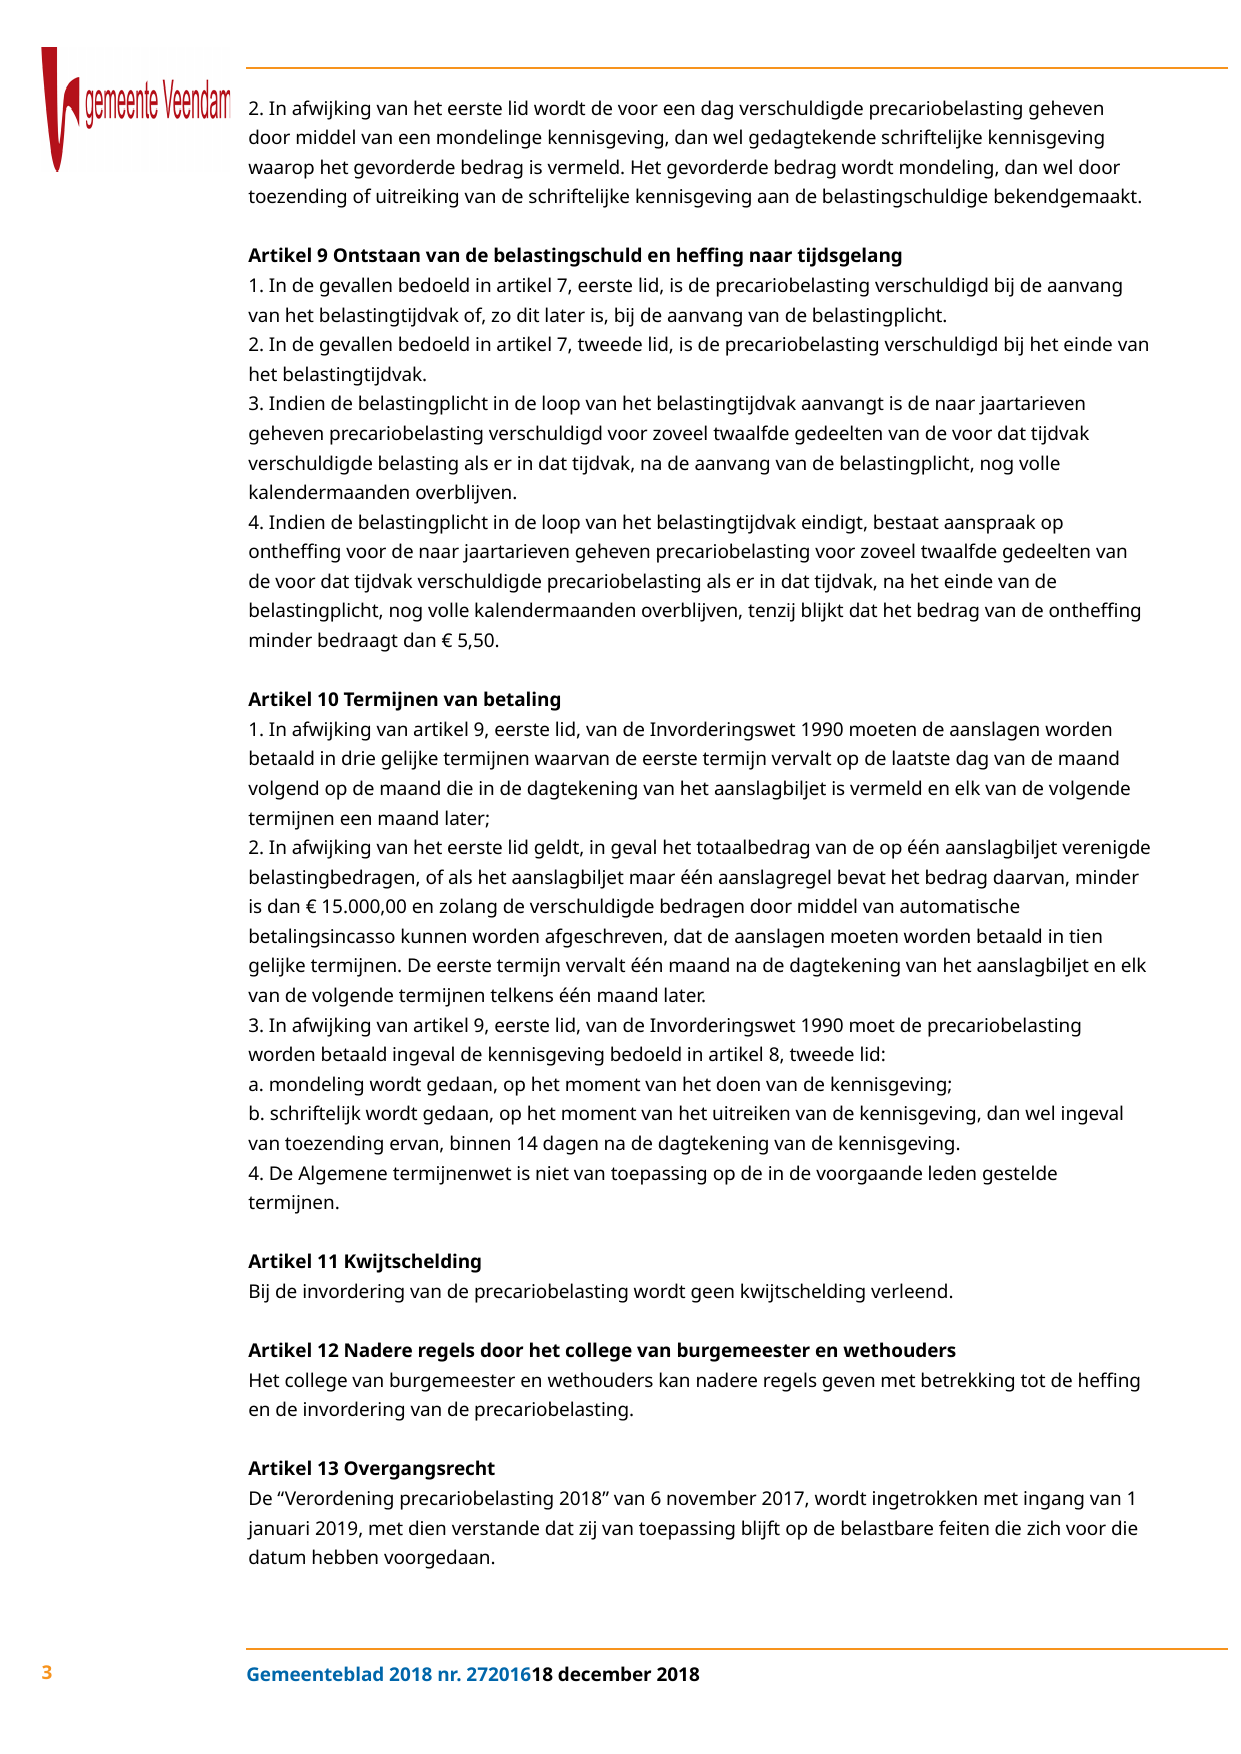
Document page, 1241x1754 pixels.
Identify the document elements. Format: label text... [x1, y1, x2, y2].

text Artikel 12 Nadere regels door het college van burgemeester en wethouders [248, 1337, 1152, 1363]
text 4. Indien de belastingplicht in de loop van het belastingtijdvak eindigt, bestaat aanspraak op ontheffing voor de naar jaartarieven geheven precariobelasting voor zoveel twaalfde gedeelten van de voor dat tijdvak verschuldigde precariobelasting als er in dat tijdvak, na het einde van de belastingplicht, nog volle kalendermaanden overblijven, tenzij blijkt dat het bedrag van de ontheffing minder bedraagt dan € 5,50. [248, 509, 1152, 653]
text 3. In afwijking van artikel 9, eerste lid, van de Invorderingswet 1990 moet de precariobelasting worden betaald ingeval de kennisgeving bedoeld in artikel 8, tweede lid: [248, 1012, 1152, 1067]
text Het college van burgemeester en wethouders kan nadere regels geven met betrekking tot de heffing en de invordering van de precariobelasting. [248, 1367, 1152, 1422]
text 2. In afwijking van het eerste lid geldt, in geval het totaalbedrag van de op één aanslagbiljet verenigde belastingbedragen, of als het aanslagbiljet maar één aanslagregel bevat het bedrag daarvan, minder is dan € 15.000,00 en zolang de verschuldigde bedragen door middel van automatische betalingsincasso kunnen worden afgeschreven, dat de aanslagen moeten worden betaald in tien gelijke termijnen. De eerste termijn vervalt één maand na de dagtekening van het aanslagbiljet en elk van de volgende termijnen telkens één maand later. [248, 834, 1152, 1008]
text 3. Indien de belastingplicht in de loop van het belastingtijdvak aanvangt is de naar jaartarieven geheven precariobelasting verschuldigd voor zoveel twaalfde gedeelten van de voor dat tijdvak verschuldigde belasting als er in dat tijdvak, na de aanvang van de belastingplicht, nog volle kalendermaanden overblijven. [248, 391, 1152, 505]
text 2. In afwijking van het eerste lid wordt de voor een dag verschuldigde precariobelasting geheven door middel van een mondelinge kennisgeving, dan wel gedagtekende schriftelijke kennisgeving waarop het gevorderde bedrag is vermeld. Het gevorderde bedrag wordt mondeling, dan wel door toezending of uitreiking van de schriftelijke kennisgeving aan de belastingschuldige bekendgemaakt. [248, 95, 1152, 209]
text Artikel 10 Termijnen van betaling [248, 686, 1152, 712]
text De “Verordening precariobelasting 2018” van 6 november 2017, wordt ingetrokken met ingang van 1 januari 2019, met dien verstande dat zij van toepassing blijft op de belastbare feiten die zich voor die datum hebben voorgedaan. [248, 1485, 1152, 1570]
text Artikel 9 Ontstaan van de belastingschuld en heffing naar tijdsgelang [248, 243, 1152, 268]
text 1. In afwijking van artikel 9, eerste lid, van de Invorderingswet 1990 moeten de aanslagen worden betaald in drie gelijke termijnen waarvan de eerste termijn vervalt op de laatste dag van de maand volgend op de maand die in de dagtekening van het aanslagbiljet is vermeld en elk van de volgende termijnen een maand later; [248, 716, 1152, 831]
text Artikel 13 Overgangsrecht [248, 1456, 1152, 1481]
text 1. In de gevallen bedoeld in artikel 7, eerste lid, is de precariobelasting verschuldigd bij de aanvang van het belastingtijdvak of, zo dit later is, bij de aanvang van de belastingplicht. [248, 272, 1152, 328]
text 4. De Algemene termijnenwet is niet van toepassing op de in de voorgaande leden gestelde termijnen. [248, 1160, 1152, 1215]
picture [41, 47, 231, 172]
text 2. In de gevallen bedoeld in artikel 7, tweede lid, is de precariobelasting verschuldigd bij het einde van het belastingtijdvak. [248, 331, 1152, 387]
text b. schriftelijk wordt gedaan, op het moment van het uitreiken van de kennisgeving, dan wel ingeval van toezending ervan, binnen 14 dagen na de dagtekening van de kennisgeving. [248, 1101, 1152, 1156]
text Bij de invordering van de precariobelasting wordt geen kwijtschelding verleend. [248, 1278, 1152, 1304]
text a. mondeling wordt gedaan, op het moment van het doen van de kennisgeving; [248, 1071, 1152, 1097]
text Artikel 11 Kwijtschelding [248, 1248, 1152, 1274]
